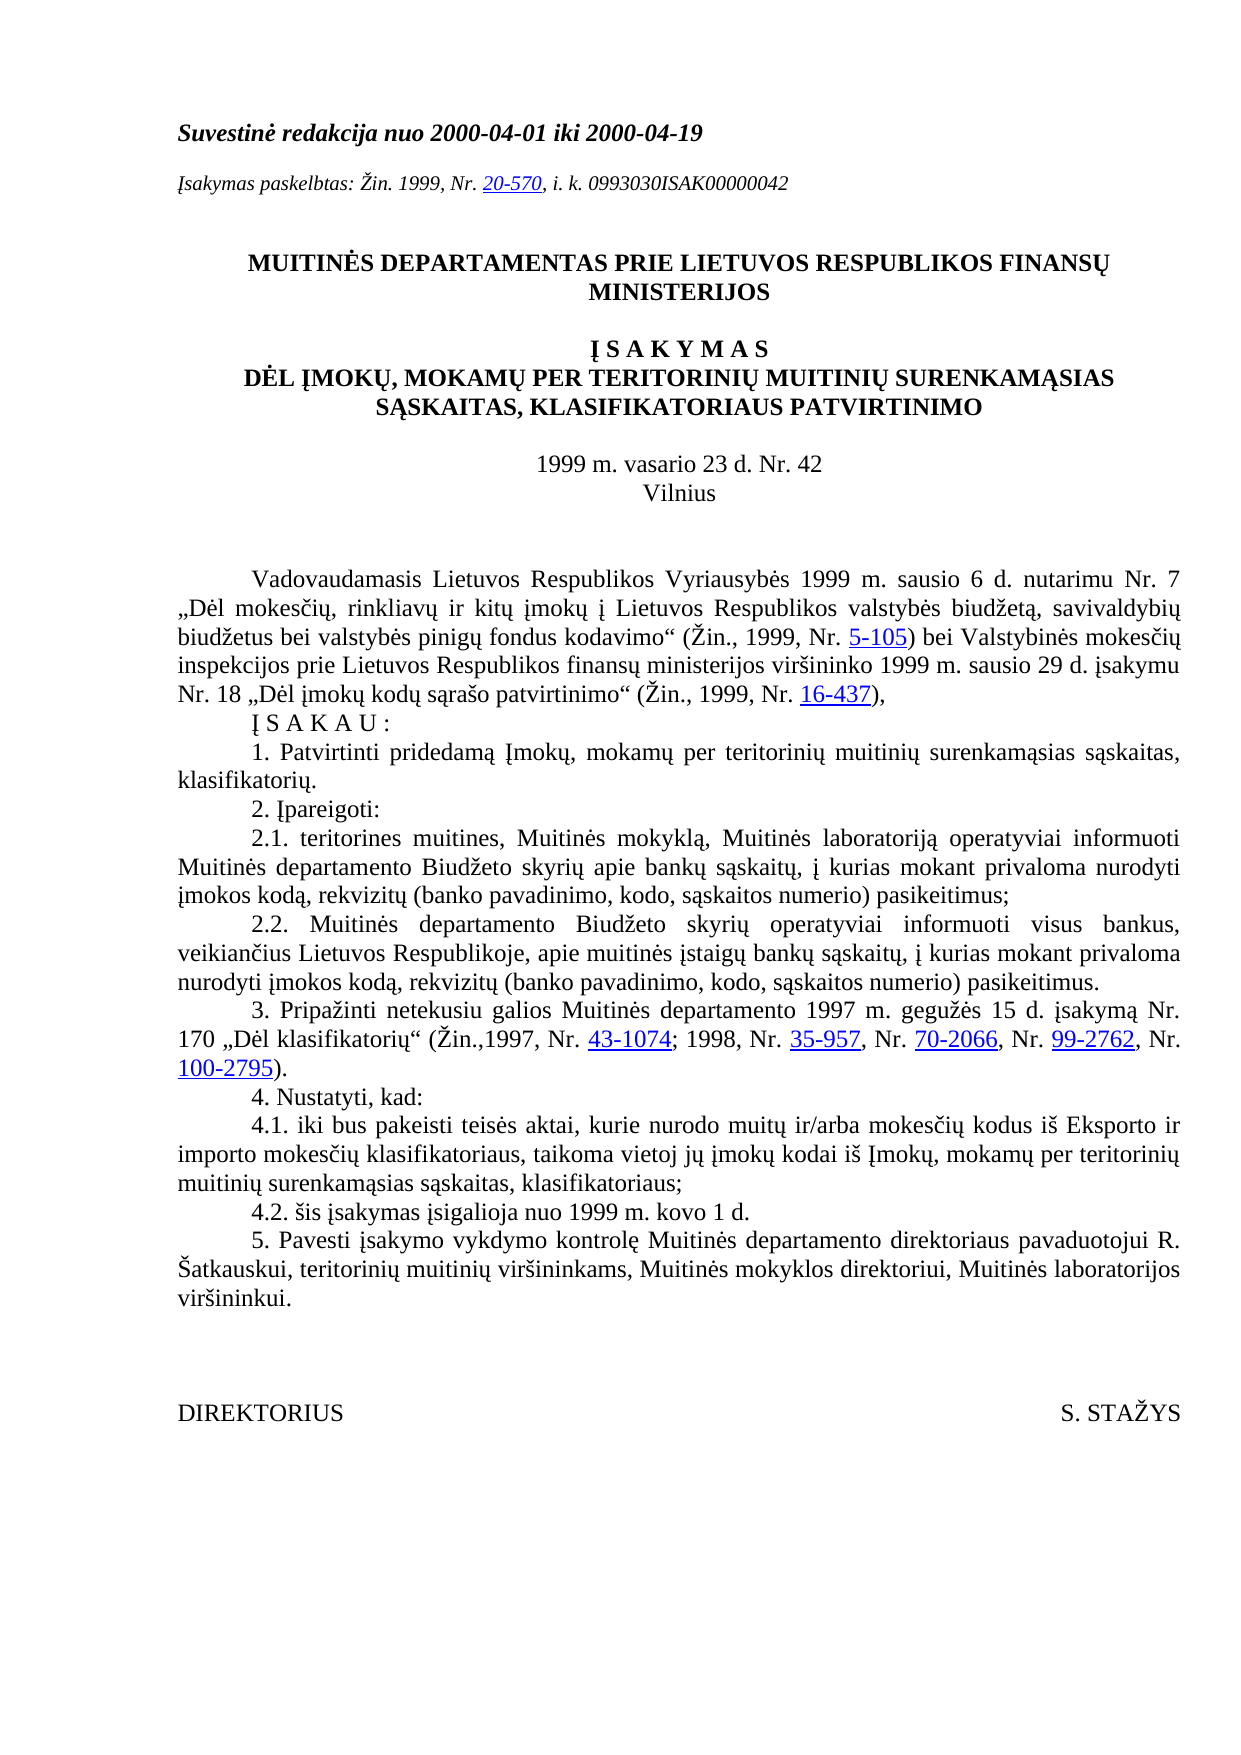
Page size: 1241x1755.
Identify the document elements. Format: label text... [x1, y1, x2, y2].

text Vilnius [177, 478, 1181, 507]
text 2.1. teritorines muitines, Muitinės mokyklą, Muitinės laboratoriją operatyviai informuoti Muitinės departamento Biudžeto skyrių apie bankų sąskaitų, į kurias mokant privaloma nurodyti įmokos kodą, rekvizitų (banko pavadinimo, kodo, sąskaitos numerio) pasikeitimus; [177, 823, 1181, 909]
text 1999 m. vasario 23 d. Nr. 42 [177, 449, 1181, 478]
text Įsakymas paskelbtas: Žin. 1999, Nr. 20-570, i. k. 0993030ISAK00000042 [177, 171, 1181, 195]
text DIREKTORIUS S. STAŽYS [177, 1398, 1181, 1427]
text Suvestinė redakcija nuo 2000-04-01 iki 2000-04-19 [177, 118, 1181, 147]
text Vadovaudamasis Lietuvos Respublikos Vyriausybės 1999 m. sausio 6 d. nutarimu Nr. 7 „Dėl mokesčių, rinkliavų ir kitų įmokų į Lietuvos Respublikos valstybės biudžetą, savivaldybių biudžetus bei valstybės pinigų fondus kodavimo“ (Žin., 1999, Nr. 5-105) bei Valstybinės mokesčių inspekcijos prie Lietuvos Respublikos finansų ministerijos viršininko 1999 m. sausio 29 d. įsakymu Nr. 18 „Dėl įmokų kodų sąrašo patvirtinimo“ (Žin., 1999, Nr. 16-437), [177, 564, 1181, 708]
text 4.2. šis įsakymas įsigalioja nuo 1999 m. kovo 1 d. [177, 1197, 1181, 1225]
text MUITINĖS DEPARTAMENTAS PRIE LIETUVOS RESPUBLIKOS FINANSŲ MINISTERIJOS [177, 248, 1181, 305]
text 1. Patvirtinti pridedamą Įmokų, mokamų per teritorinių muitinių surenkamąsias sąskaitas, klasifikatorių. [177, 737, 1181, 794]
text 4. Nustatyti, kad: [177, 1082, 1181, 1110]
text 2. Įpareigoti: [177, 794, 1181, 823]
text DĖL ĮMOKŲ, MOKAMŲ PER TERITORINIŲ MUITINIŲ SURENKAMĄSIAS SĄSKAITAS, KLASIFIKATORIAUS PATVIRTINIMO [177, 363, 1181, 420]
text 2.2. Muitinės departamento Biudžeto skyrių operatyviai informuoti visus bankus, veikiančius Lietuvos Respublikoje, apie muitinės įstaigų bankų sąskaitų, į kurias mokant privaloma nurodyti įmokos kodą, rekvizitų (banko pavadinimo, kodo, sąskaitos numerio) pasikeitimus. [177, 909, 1181, 995]
text 5. Pavesti įsakymo vykdymo kontrolę Muitinės departamento direktoriaus pavaduotojui R. Šatkauskui, teritorinių muitinių viršininkams, Muitinės mokyklos direktoriui, Muitinės laboratorijos viršininkui. [177, 1225, 1181, 1312]
text 3. Pripažinti netekusiu galios Muitinės departamento 1997 m. gegužės 15 d. įsakymą Nr. 170 „Dėl klasifikatorių“ (Žin.,1997, Nr. 43-1074; 1998, Nr. 35-957, Nr. 70-2066, Nr. 99-2762, Nr. 100-2795). [177, 995, 1181, 1082]
text ĮSAKAU: [177, 708, 1181, 737]
text Į S A K Y M A S [177, 334, 1181, 363]
text 4.1. iki bus pakeisti teisės aktai, kurie nurodo muitų ir/arba mokesčių kodus iš Eksporto ir importo mokesčių klasifikatoriaus, taikoma vietoj jų įmokų kodai iš Įmokų, mokamų per teritorinių muitinių surenkamąsias sąskaitas, klasifikatoriaus; [177, 1110, 1181, 1197]
